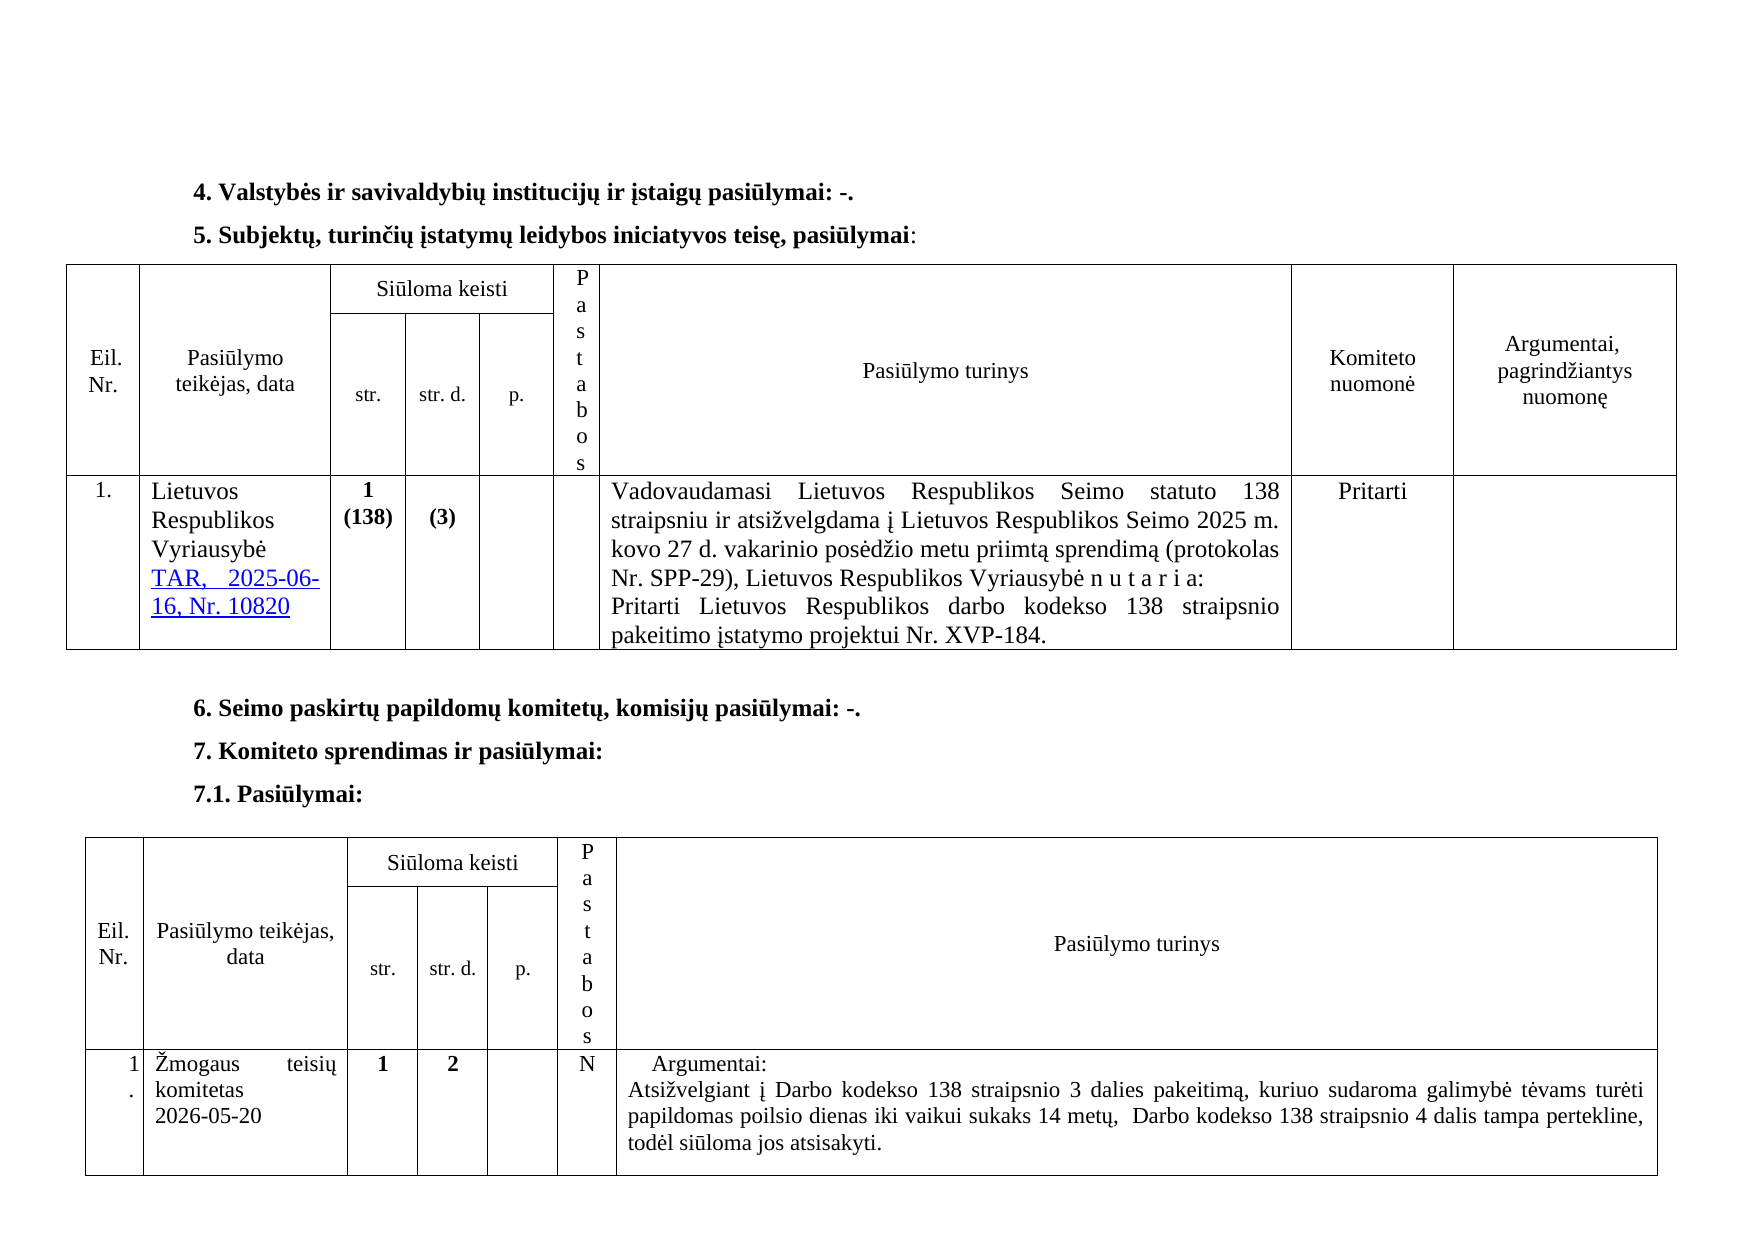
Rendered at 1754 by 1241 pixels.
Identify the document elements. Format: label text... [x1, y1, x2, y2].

table_cell p. [480, 314, 553, 475]
table_header Pasiūlymo teikėjas, data [144, 838, 347, 1049]
table_header Siūloma keisti [331, 265, 553, 313]
table_cell [86, 1050, 143, 1175]
subtitle 6. Seimo paskirtų papildomų komitetų, komisijų pasiūlymai: -. [118, 693, 1624, 722]
table_header Pastabos [558, 838, 616, 1049]
table_header Pastabos [554, 265, 599, 475]
subtitle 7.1. Pasiūlymai: [118, 779, 1624, 808]
subtitle 5. Subjektų, turinčių įstatymų leidybos iniciatyvos teisę, pasiūlymai: [118, 220, 1624, 249]
table_header Eil. Nr. [67, 265, 139, 475]
table_cell Vadovaudamasi Lietuvos Respublikos Seimo statuto 138 straipsniu ir atsižvelgdama į Lietuvos Respublikos Seimo 2025 m. kovo 27 d. vakarinio posėdžio metu priimtą sprendimą (protokolas Nr. SPP-29), Lietuvos Respublikos Vyriausybė n u t a r i a: Pritarti Lietuvos Respublikos darbo kodekso 138 straipsnio pakeitimo įstatymo projektui Nr. XVP-184. [600, 476, 1291, 649]
table_cell [554, 476, 599, 649]
table_cell 1. [67, 476, 139, 649]
table_cell 2 [418, 1050, 487, 1175]
subtitle 7. Komiteto sprendimas ir pasiūlymai: [118, 736, 1624, 765]
table_cell Lietuvos Respublikos Vyriausybė TAR, 2025-06-16, Nr. 10820 [140, 476, 330, 649]
table_header Pasiūlymo turinys [617, 838, 1657, 1049]
table_cell 1 (138) [331, 476, 405, 649]
table_cell str. d. [406, 314, 479, 475]
table_cell Argumentai: Atsižvelgiant į Darbo kodekso 138 straipsnio 3 dalies pakeitimą, kuriuo sudaroma galimybė tėvams turėti papildomas poilsio dienas iki vaikui sukaks 14 metų, Darbo kodekso 138 straipsnio 4 dalis tampa pertekline, todėl siūloma jos atsisakyti. [617, 1050, 1657, 1175]
table_cell [1454, 476, 1676, 649]
table_cell N [558, 1050, 616, 1175]
table_cell Pritarti [1292, 476, 1453, 649]
table_header Argumentai, pagrindžiantys nuomonę [1454, 265, 1676, 475]
table_header Komiteto nuomonė [1292, 265, 1453, 475]
subtitle 4. Valstybės ir savivaldybių institucijų ir įstaigų pasiūlymai: -. [118, 177, 1624, 206]
table_header Pasiūlymo turinys [600, 265, 1291, 475]
table_cell p. [488, 887, 557, 1049]
table_cell Žmogaus teisių komitetas 2026-05-20 [144, 1050, 347, 1175]
table_cell (3) [406, 476, 479, 649]
table_header Eil. Nr. [86, 838, 143, 1049]
table_header Pasiūlymo teikėjas, data [140, 265, 330, 475]
table_header Siūloma keisti [348, 838, 557, 886]
table_cell str. [331, 314, 405, 475]
table_cell str. d. [418, 887, 487, 1049]
table_cell [488, 1050, 557, 1175]
table_cell 1 [348, 1050, 417, 1175]
table_cell [480, 476, 553, 649]
table_cell str. [348, 887, 417, 1049]
